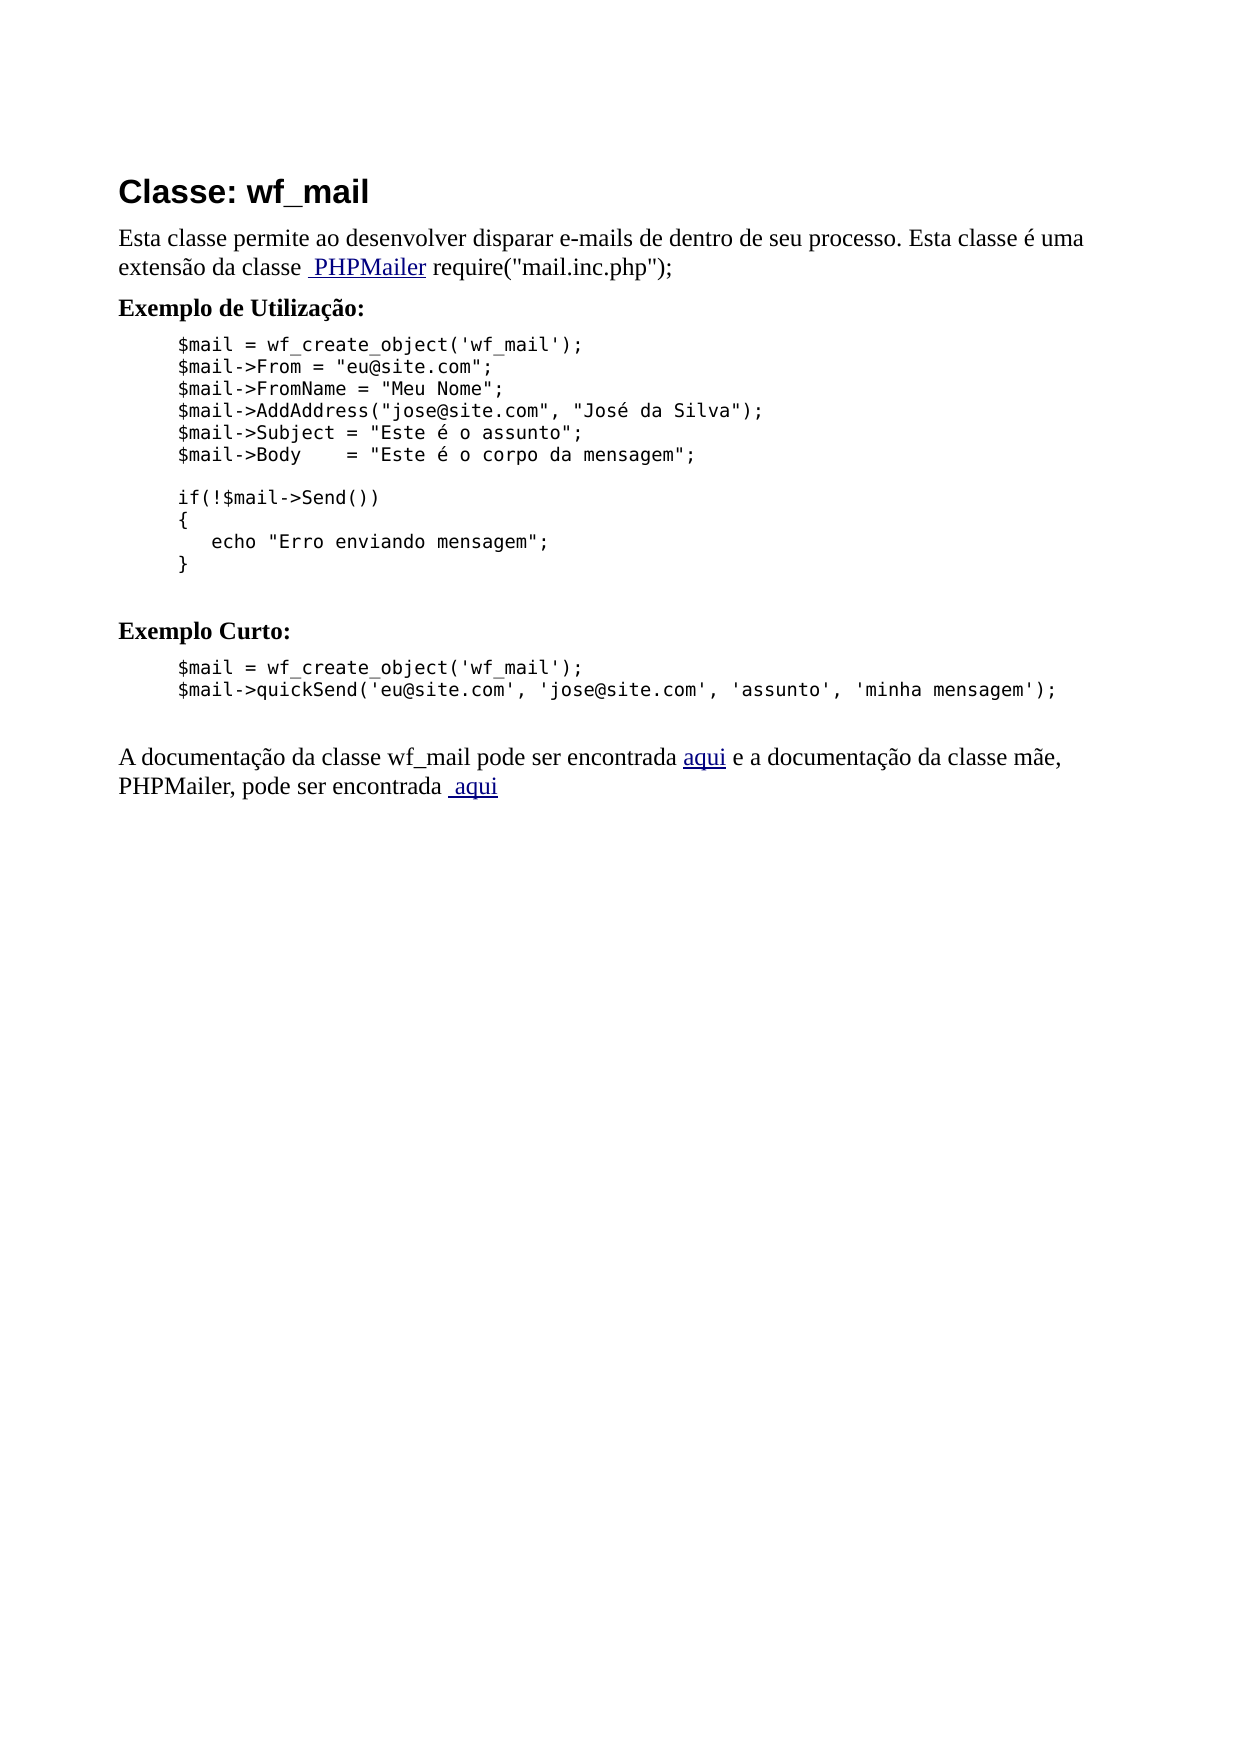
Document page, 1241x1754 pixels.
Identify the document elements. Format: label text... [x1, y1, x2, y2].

text $mail = wf_create_object('wf_mail'); $mail->From = "eu@site.com"; $mail->FromName = "Meu Nome"; $mail->AddAddress("jose@site.com", "José da Silva"); $mail->Subject = "Este é o assunto"; $mail->Body = "Este é o corpo da mensagem"; if(!$mail->Send()) { echo "Erro enviando mensagem"; } [177, 334, 1063, 575]
text Exemplo Curto: [118, 616, 1122, 645]
text $mail = wf_create_object('wf_mail'); $mail->quickSend('eu@site.com', 'jose@site.com', 'assunto', 'minha mensagem'); [177, 657, 1063, 701]
text Esta classe permite ao desenvolver disparar e-mails de dentro de seu processo. Esta classe é uma extensão da classe PHPMailer require("mail.inc.php"); [118, 223, 1122, 281]
text A documentação da classe wf_mail pode ser encontrada aqui e a documentação da classe mãe, PHPMailer, pode ser encontrada aqui [118, 742, 1122, 800]
text Exemplo de Utilização: [118, 293, 1122, 322]
subtitle Classe: wf_mail [118, 172, 1122, 211]
